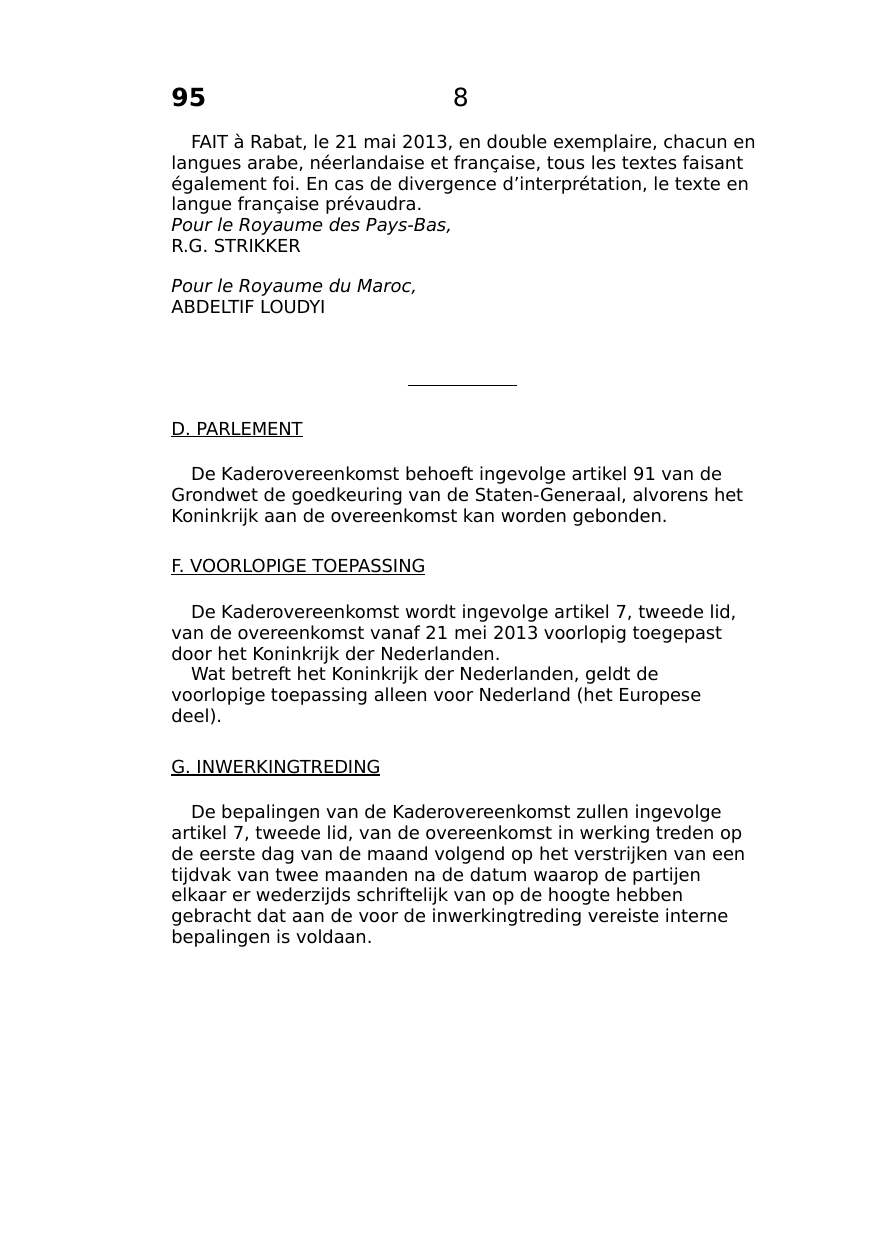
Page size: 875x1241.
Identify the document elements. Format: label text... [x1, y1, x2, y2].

text Pour le Royaume des Pays-Bas, R.G. STRIKKER [171, 215, 756, 256]
text Pour le Royaume du Maroc, ABDELTIF LOUDYI [171, 276, 756, 318]
subtitle G. INWERKINGTREDING [171, 756, 756, 777]
text Wat betreft het Koninkrijk der Nederlanden, geldt de voorlopige toepassing alleen voor Nederland (het Europese deel). [171, 664, 756, 726]
text De bepalingen van de Kaderovereenkomst zullen ingevolge artikel 7, tweede lid, van de overeenkomst in werking treden op de eerste dag van de maand volgend op het verstrijken van een tijdvak van twee maanden na de datum waarop de partijen elkaar er wederzijds schriftelijk van op de hoogte hebben gebracht dat aan de voor de inwerkingtreding vereiste interne bepalingen is voldaan. [171, 802, 756, 947]
subtitle D. PARLEMENT [171, 418, 756, 439]
text FAIT à Rabat, le 21 mai 2013, en double exemplaire, chacun en langues arabe, néerlandaise et française, tous les textes faisant également foi. En cas de divergence d’interprétation, le texte en langue française prévaudra. [171, 132, 756, 215]
text De Kaderovereenkomst behoeft ingevolge artikel 91 van de Grondwet de goedkeuring van de Staten-Generaal, alvorens het Koninkrijk aan de overeenkomst kan worden gebonden. [171, 464, 756, 526]
subtitle F. VOORLOPIGE TOEPASSING [171, 556, 756, 577]
text De Kaderovereenkomst wordt ingevolge artikel 7, tweede lid, van de overeenkomst vanaf 21 mei 2013 voorlopig toegepast door het Koninkrijk der Nederlanden. [171, 602, 756, 664]
